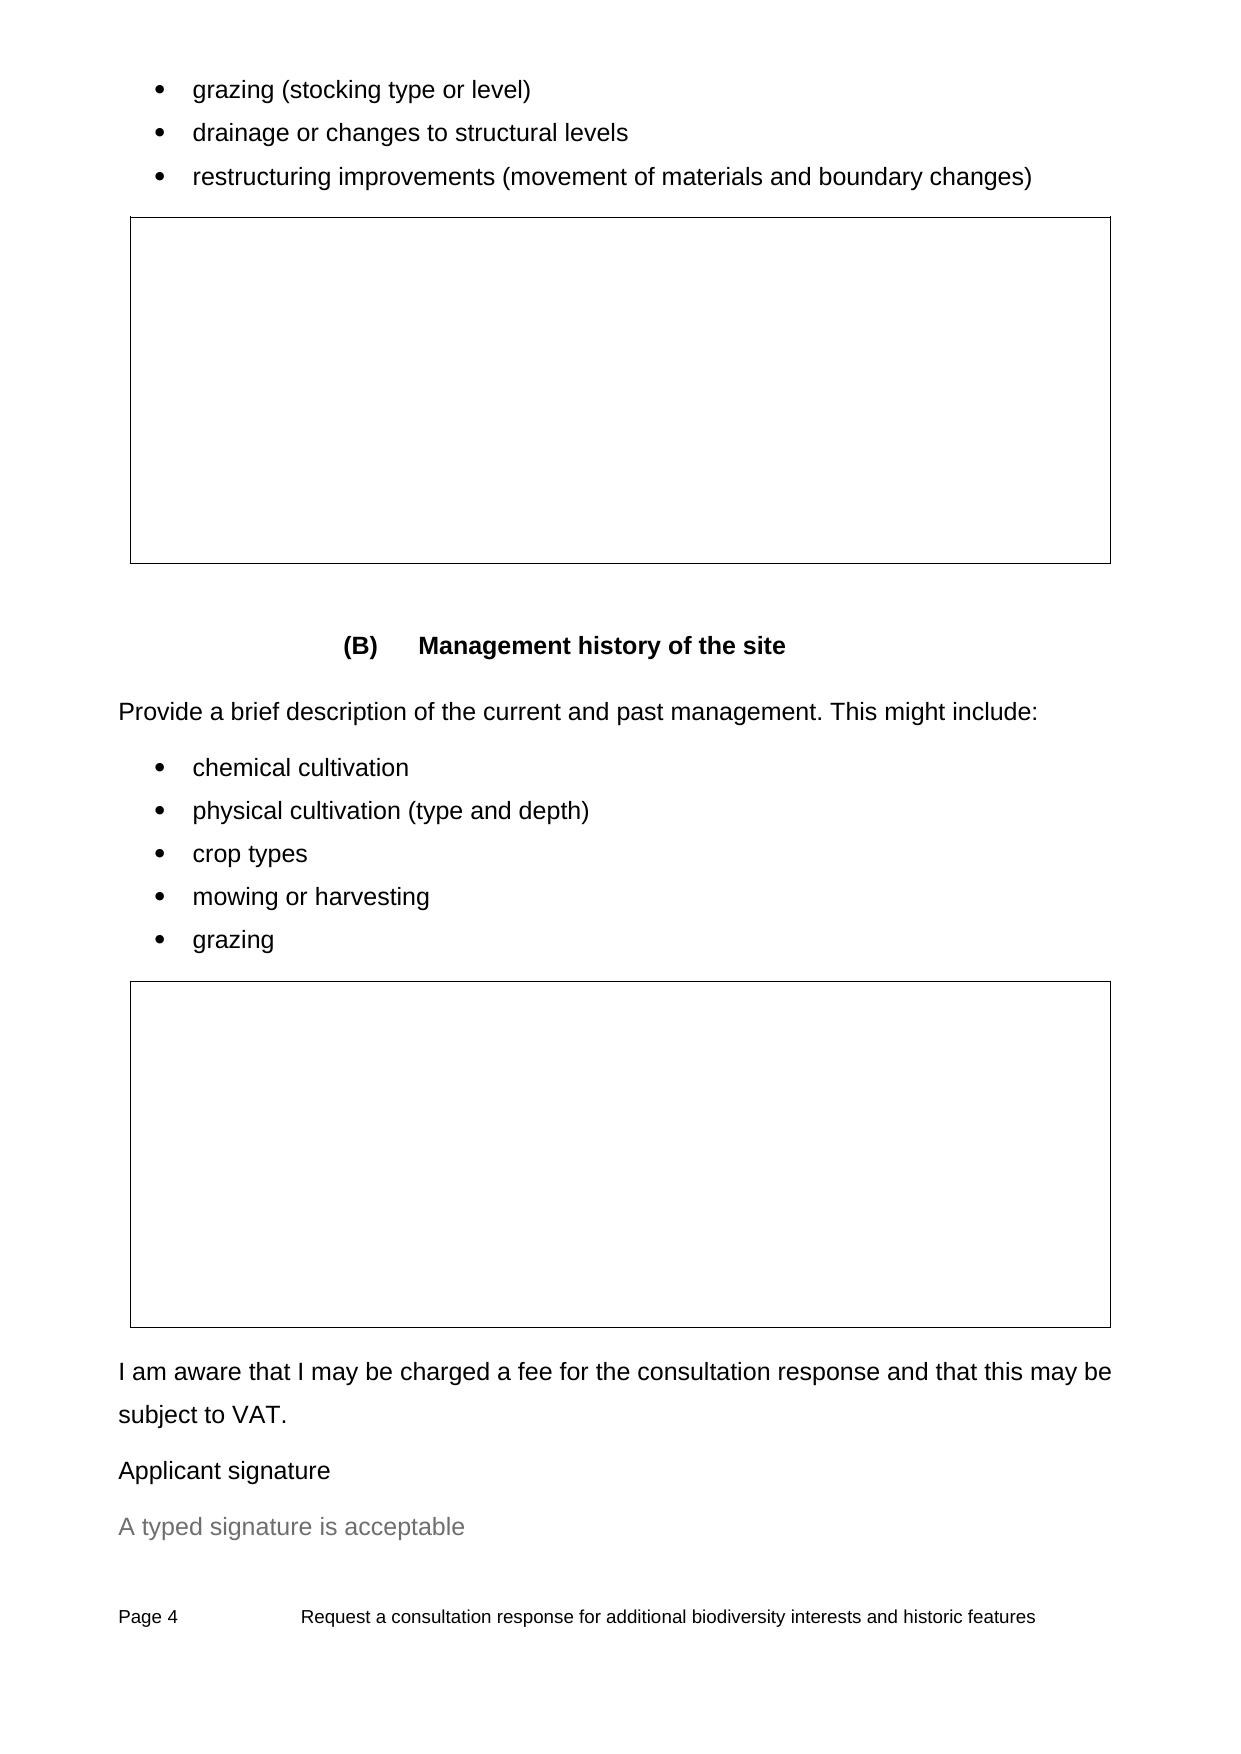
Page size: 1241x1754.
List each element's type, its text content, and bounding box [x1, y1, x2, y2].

list crop types [155, 839, 1122, 868]
list grazing (stocking type or level) [155, 75, 1122, 104]
text A typed signature is acceptable [118, 1512, 1122, 1540]
subtitle Management history of the site [343, 631, 1122, 659]
text Applicant signature [118, 1456, 1122, 1485]
text I am aware that I may be charged a fee for the consultation response and that this may be subject to VAT. [118, 1357, 1122, 1429]
list mowing or harvesting [155, 882, 1122, 911]
text Provide a brief description of the current and past management. This might include: [118, 697, 1122, 726]
list restructuring improvements (movement of materials and boundary changes) [155, 161, 1122, 190]
list chemical cultivation [155, 753, 1122, 781]
list drainage or changes to structural levels [155, 118, 1122, 147]
list grazing [155, 926, 1122, 954]
list physical cultivation (type and depth) [155, 796, 1122, 825]
